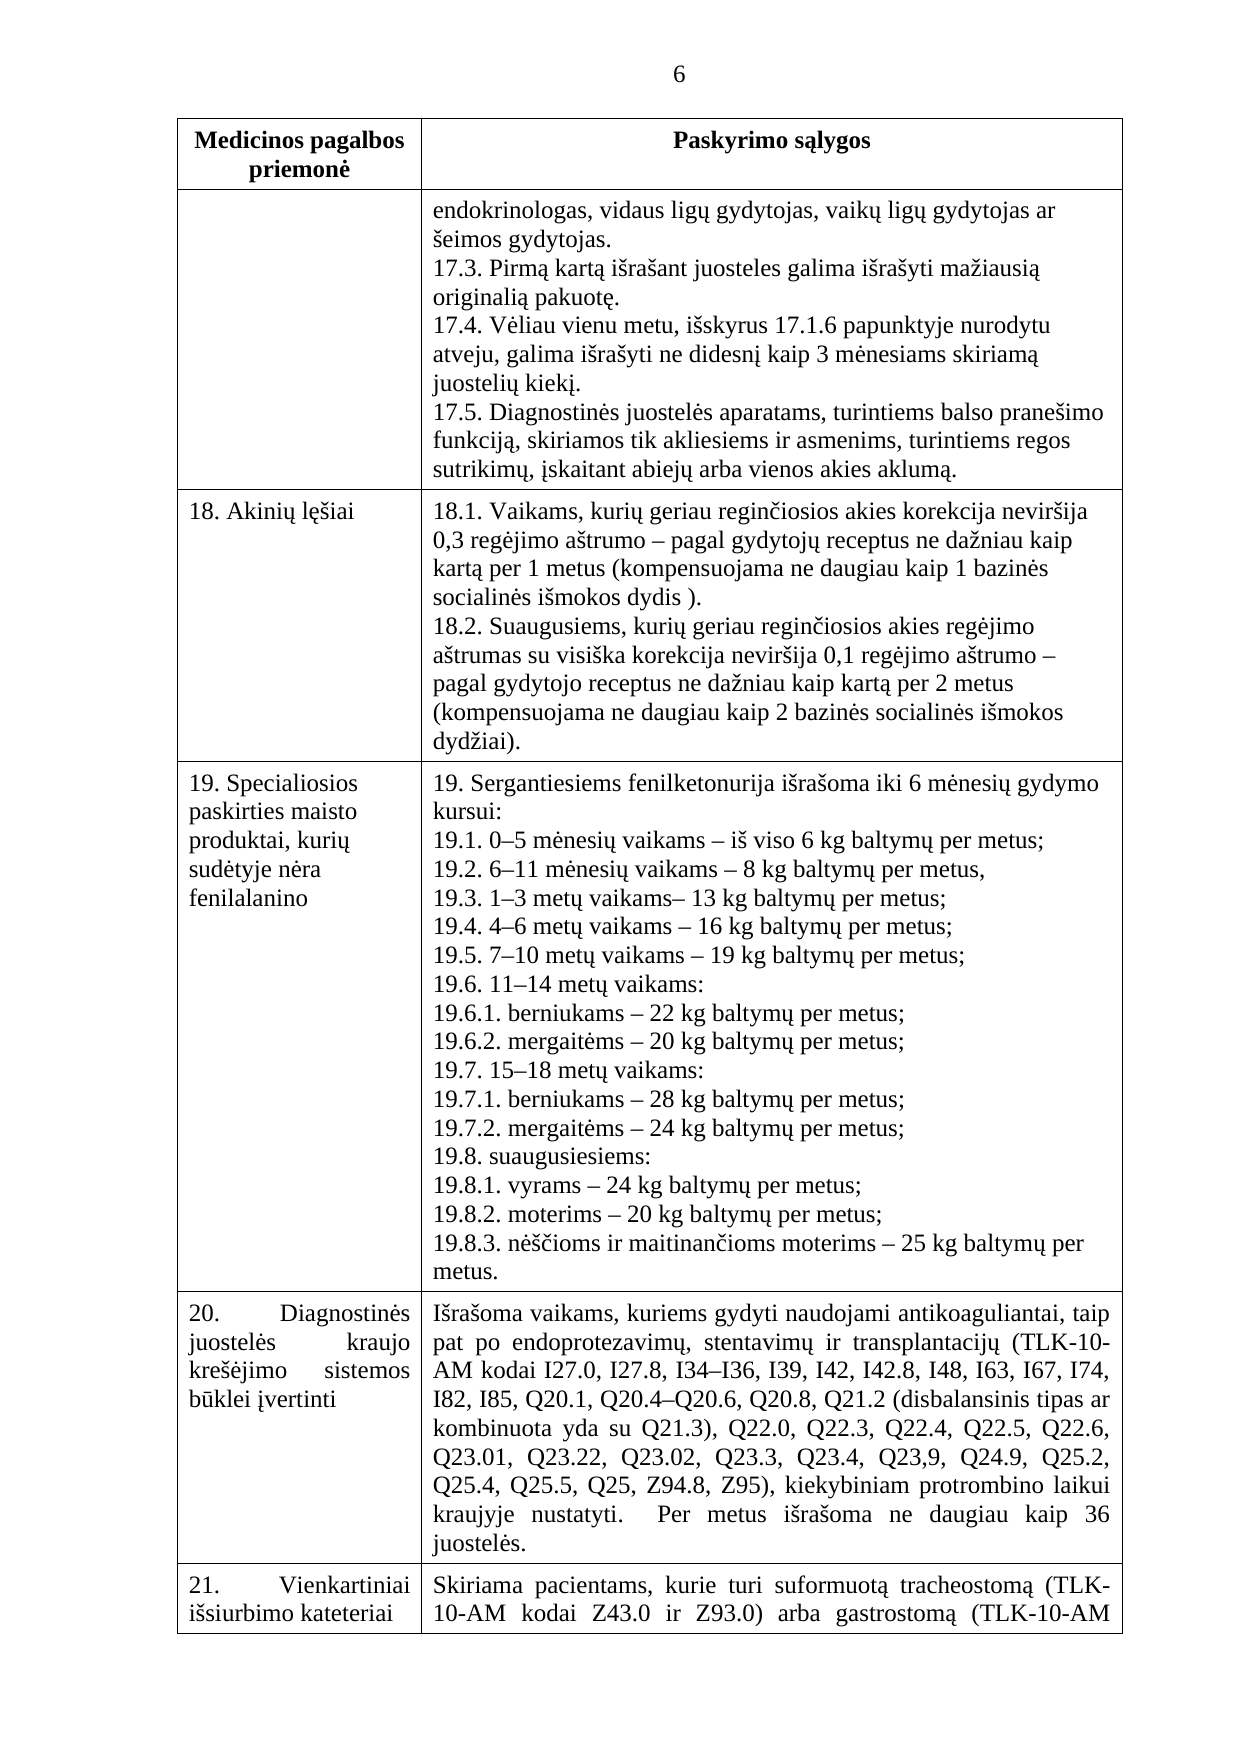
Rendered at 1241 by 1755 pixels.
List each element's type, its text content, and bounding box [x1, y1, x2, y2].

table_cell [178, 190, 421, 489]
table_cell 19. Sergantiesiems fenilketonurija išrašoma iki 6 mėnesių gydymo kursui: 19.1. 0–5 mėnesių vaikams – iš viso 6 kg baltymų per metus; 19.2. 6–11 mėnesių vaikams – 8 kg baltymų per metus, 19.3. 1–3 metų vaikams– 13 kg baltymų per metus; 19.4. 4–6 metų vaikams – 16 kg baltymų per metus; 19.5. 7–10 metų vaikams – 19 kg baltymų per metus; 19.6. 11–14 metų vaikams: 19.6.1. berniukams – 22 kg baltymų per metus; 19.6.2. mergaitėms – 20 kg baltymų per metus; 19.7. 15–18 metų vaikams: 19.7.1. berniukams – 28 kg baltymų per metus; 19.7.2. mergaitėms – 24 kg baltymų per metus; 19.8. suaugusiesiems: 19.8.1. vyrams – 24 kg baltymų per metus; 19.8.2. moterims – 20 kg baltymų per metus; 19.8.3. nėščioms ir maitinančioms moterims – 25 kg baltymų per metus. [422, 762, 1122, 1291]
table_cell 19. Specialiosios paskirties maisto produktai, kurių sudėtyje nėra fenilalanino [178, 762, 421, 1291]
table_cell Išrašoma vaikams, kuriems gydyti naudojami antikoaguliantai, taip pat po endoprotezavimų, stentavimų ir transplantacijų (TLK-10-AM kodai I27.0, I27.8, I34–I36, I39, I42, I42.8, I48, I63, I67, I74, I82, I85, Q20.1, Q20.4–Q20.6, Q20.8, Q21.2 (disbalansinis tipas ar kombinuota yda su Q21.3), Q22.0, Q22.3, Q22.4, Q22.5, Q22.6, Q23.01, Q23.22, Q23.02, Q23.3, Q23.4, Q23,9, Q24.9, Q25.2, Q25.4, Q25.5, Q25, Z94.8, Z95), kiekybiniam protrombino laikui kraujyje nustatyti. Per metus išrašoma ne daugiau kaip 36 juostelės. [422, 1292, 1122, 1563]
table_header Paskyrimo sąlygos [422, 119, 1122, 188]
table_cell Skiriama pacientams, kurie turi suformuotą tracheostomą (TLK-10-AM kodai Z43.0 ir Z93.0) arba gastrostomą (TLK-10-AM [422, 1564, 1122, 1633]
table_cell 20. Diagnostinės juostelės kraujo krešėjimo sistemos būklei įvertinti [178, 1292, 421, 1563]
table_cell 18.1. Vaikams, kurių geriau reginčiosios akies korekcija neviršija 0,3 regėjimo aštrumo – pagal gydytojų receptus ne dažniau kaip kartą per 1 metus (kompensuojama ne daugiau kaip 1 bazinės socialinės išmokos dydis ). 18.2. Suaugusiems, kurių geriau reginčiosios akies regėjimo aštrumas su visiška korekcija neviršija 0,1 regėjimo aštrumo – pagal gydytojo receptus ne dažniau kaip kartą per 2 metus (kompensuojama ne daugiau kaip 2 bazinės socialinės išmokos dydžiai). [422, 490, 1122, 761]
table_cell 18. Akinių lęšiai [178, 490, 421, 761]
table_header Medicinos pagalbos priemonė [178, 119, 421, 188]
table_cell endokrinologas, vidaus ligų gydytojas, vaikų ligų gydytojas ar šeimos gydytojas. 17.3. Pirmą kartą išrašant juosteles galima išrašyti mažiausią originalią pakuotę. 17.4. Vėliau vienu metu, išskyrus 17.1.6 papunktyje nurodytu atveju, galima išrašyti ne didesnį kaip 3 mėnesiams skiriamą juostelių kiekį. 17.5. Diagnostinės juostelės aparatams, turintiems balso pranešimo funkciją, skiriamos tik akliesiems ir asmenims, turintiems regos sutrikimų, įskaitant abiejų arba vienos akies aklumą. [422, 190, 1122, 489]
table_cell 21. Vienkartiniai išsiurbimo kateteriai [178, 1564, 421, 1633]
